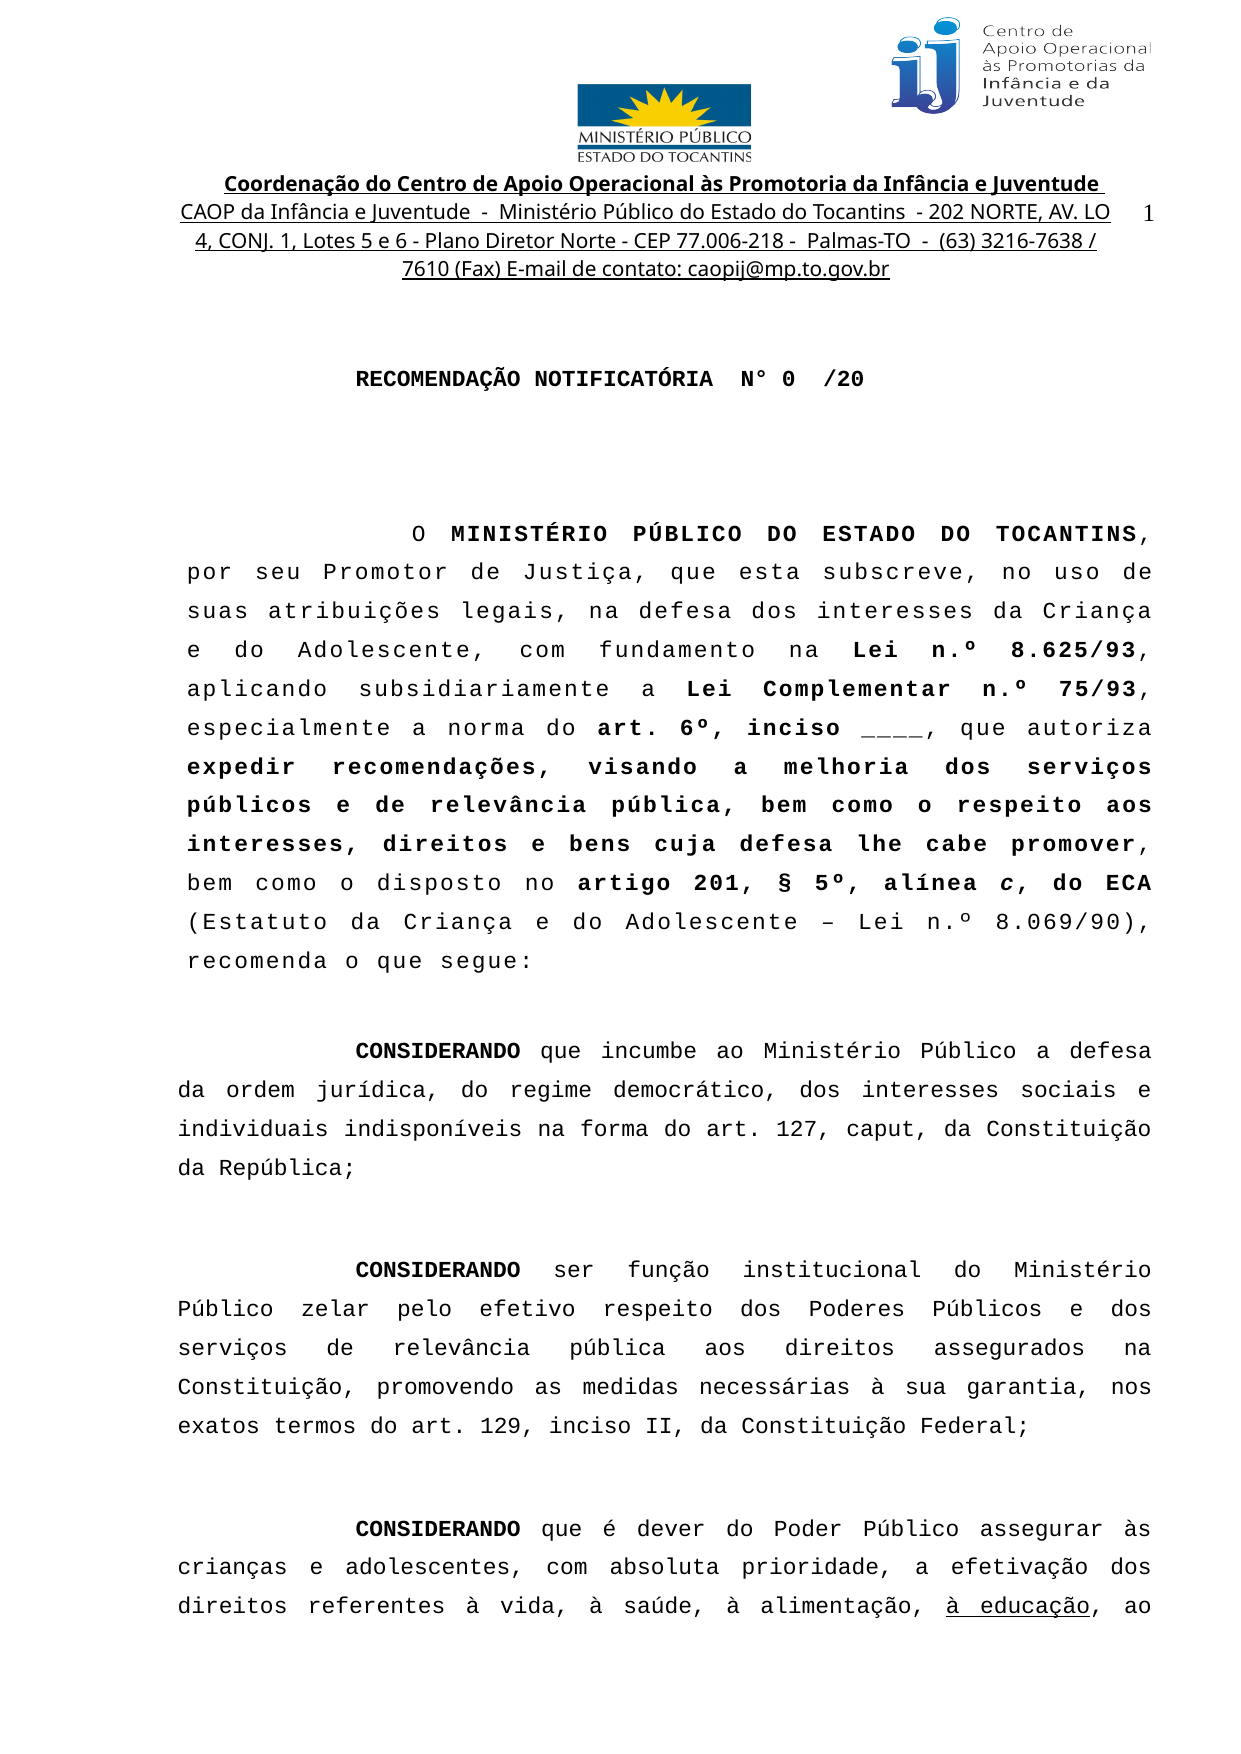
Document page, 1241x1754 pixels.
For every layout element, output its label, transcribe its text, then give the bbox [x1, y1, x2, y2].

picture [891, 17, 1151, 114]
text RECOMENDAÇÃO NOTIFICATÓRIA N° 0 /20 [177, 368, 1152, 394]
text CONSIDERANDO que é dever do Poder Público assegurar às crianças e adolescentes, com absoluta prioridade, a efetivação dos direitos referentes à vida, à saúde, à alimentação, à educação, ao [177, 1517, 1152, 1621]
text CONSIDERANDO que incumbe ao Ministério Público a defesa da ordem jurídica, do regime democrático, dos interesses sociais e individuais indisponíveis na forma do art. 127, caput, da Constituição da República; [177, 1039, 1152, 1182]
text O MINISTÉRIO PÚBLICO DO ESTADO DO TOCANTINS, por seu Promotor de Justiça, que esta subscreve, no uso de suas atribuições legais, na defesa dos interesses da Criança e do Adolescente, com fundamento na Lei n.º 8.625/93, aplicando subsidiariamente a Lei Complementar n.º 75/93, especialmente a norma do art. 6º, inciso ____, que autoriza expedir recomendações, visando a melhoria dos serviços públicos e de relevância pública, bem como o respeito aos interesses, direitos e bens cuja defesa lhe cabe promover, bem como o disposto no artigo 201, § 5º, alínea c, do ECA (Estatuto da Criança e do Adolescente – Lei n.º 8.069/90), recomenda o que segue: [187, 522, 1152, 975]
text CONSIDERANDO ser função institucional do Ministério Público zelar pelo efetivo respeito dos Poderes Públicos e dos serviços de relevância pública aos direitos assegurados na Constituição, promovendo as medidas necessárias à sua garantia, nos exatos termos do art. 129, inciso II, da Constituição Federal; [177, 1259, 1152, 1440]
picture [577, 84, 752, 162]
